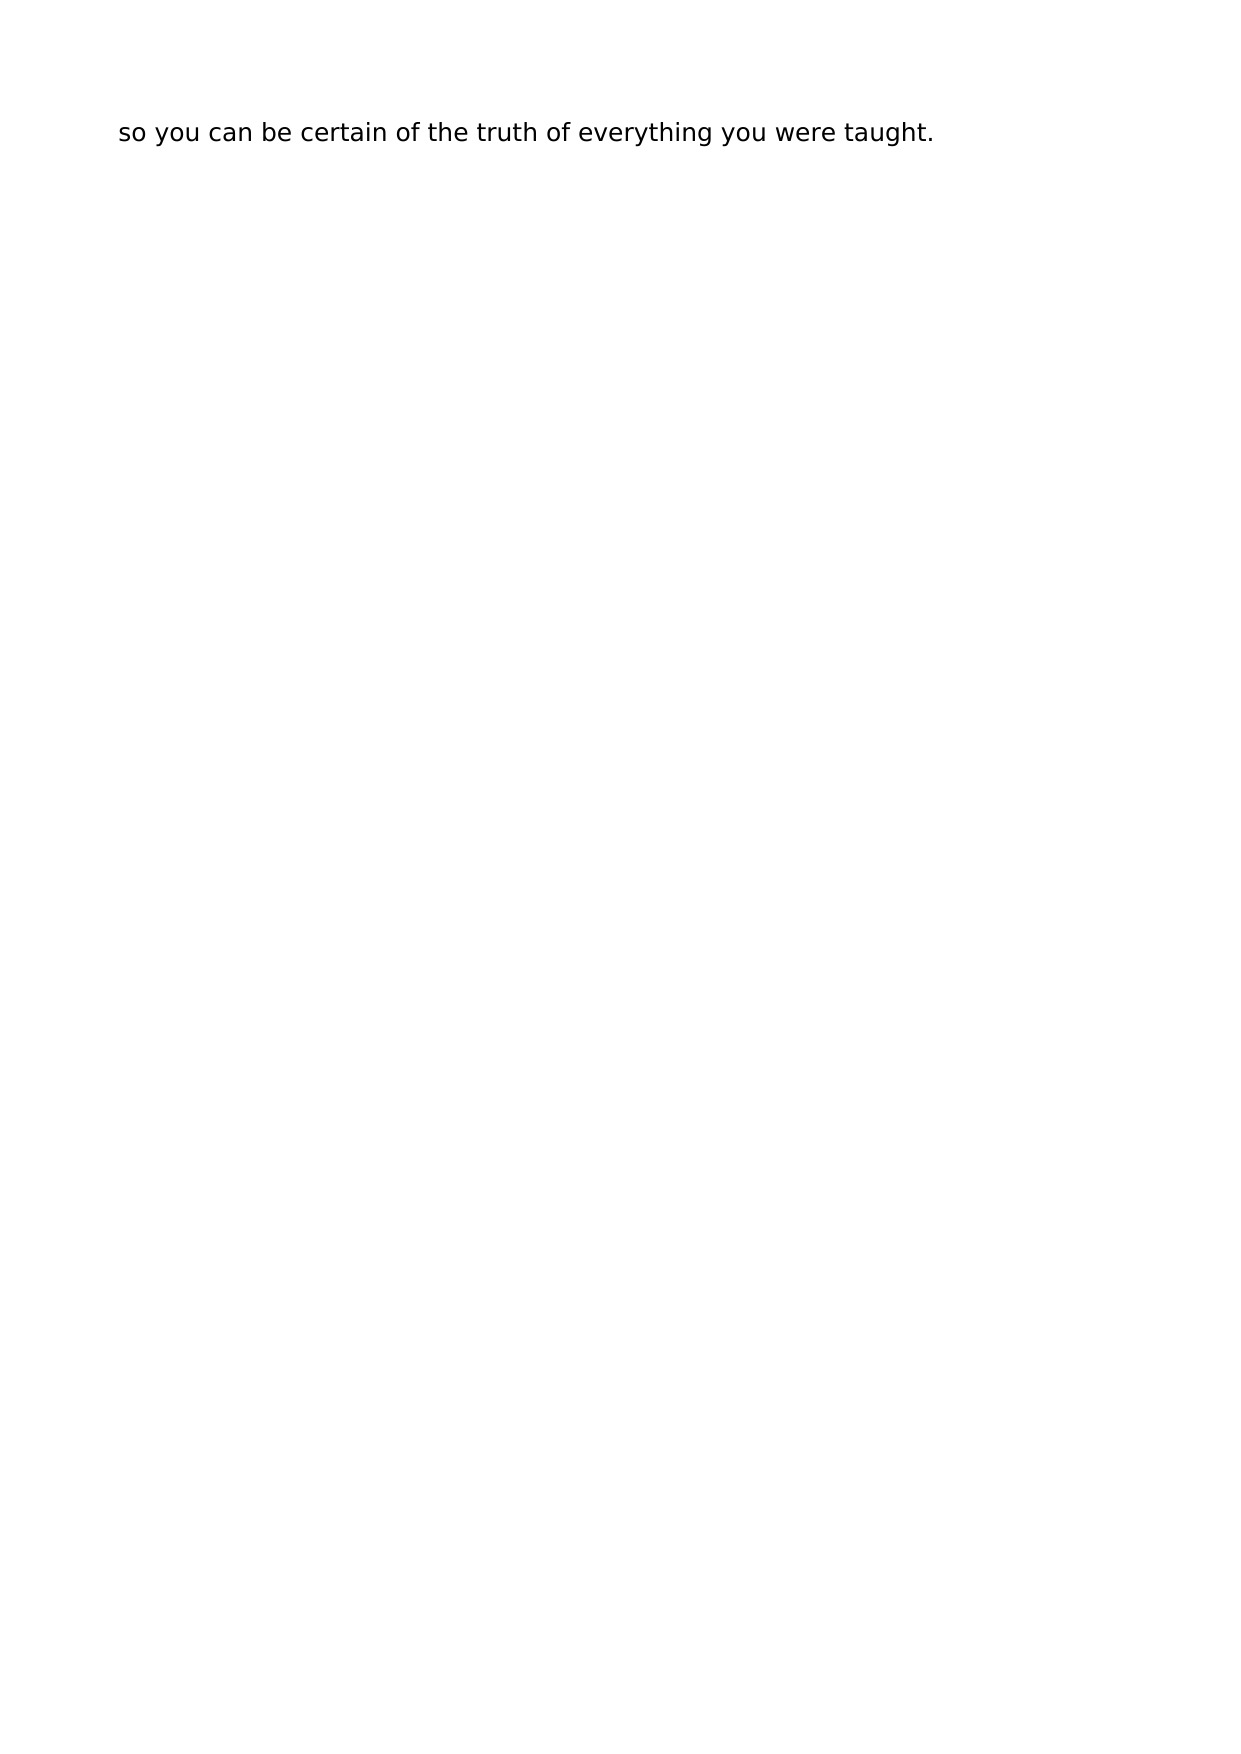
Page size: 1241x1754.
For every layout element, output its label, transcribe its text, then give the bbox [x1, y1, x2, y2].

text so you can be certain of the truth of everything you were taught. [118, 118, 1122, 147]
